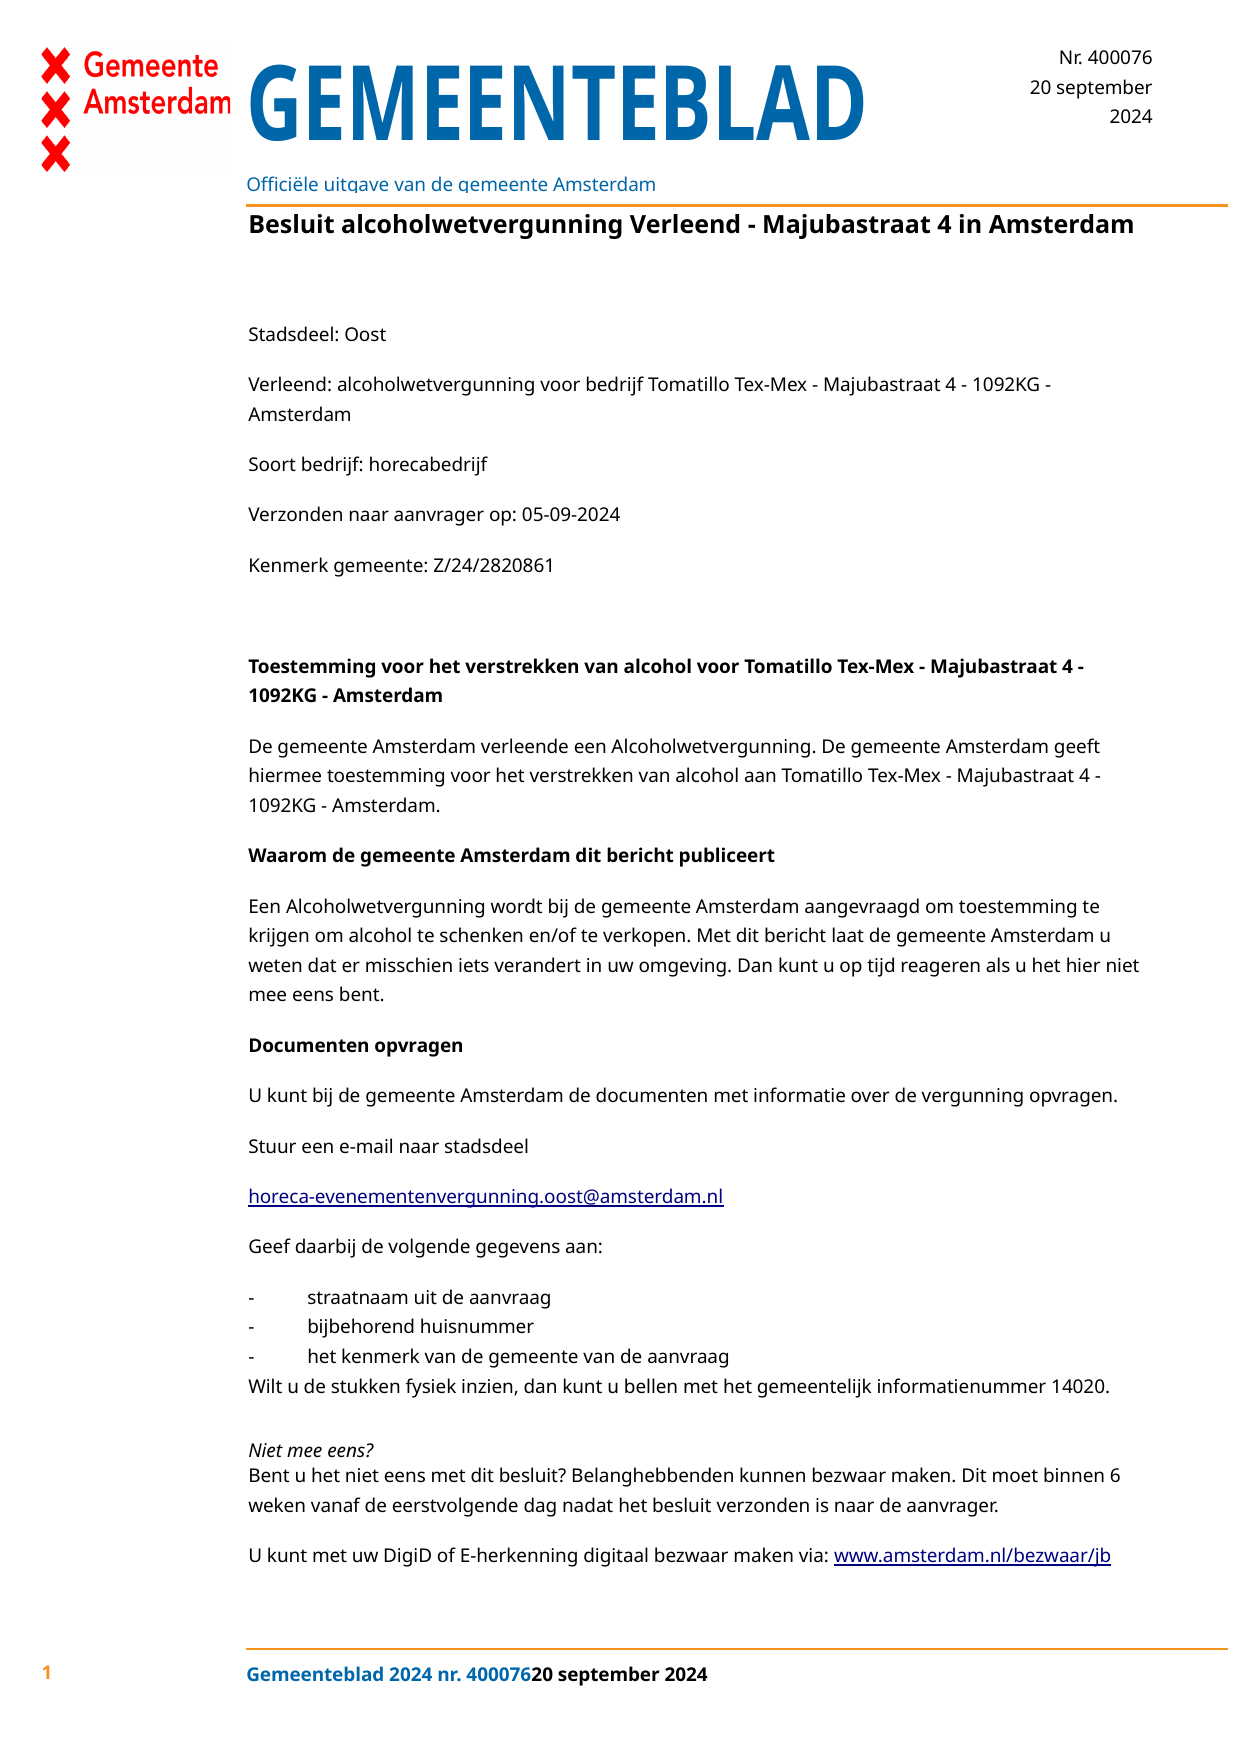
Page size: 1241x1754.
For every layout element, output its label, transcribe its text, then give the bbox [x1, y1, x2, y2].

text Stadsdeel: Oost [248, 321, 1152, 346]
text Besluit alcoholwetvergunning Verleend - Majubastraat 4 in Amsterdam [248, 207, 1152, 241]
text Kenmerk gemeente: Z/24/2820861 [248, 552, 1152, 578]
text Soort bedrijf: horecabedrijf [248, 451, 1152, 477]
text Een Alcoholwetvergunning wordt bij de gemeente Amsterdam aangevraagd om toestemming te krijgen om alcohol te schenken en/of te verkopen. Met dit bericht laat de gemeente Amsterdam u weten dat er misschien iets verandert in uw omgeving. Dan kunt u op tijd reageren als u het hier niet mee eens bent. [248, 893, 1152, 1007]
text Verleend: alcoholwetvergunning voor bedrijf Tomatillo Tex-Mex - Majubastraat 4 - 1092KG - Amsterdam [248, 371, 1152, 426]
list straatnaam uit de aanvraag [248, 1284, 1152, 1310]
text Geef daarbij de volgende gegevens aan: [248, 1234, 1152, 1259]
text De gemeente Amsterdam verleende een Alcoholwetvergunning. De gemeente Amsterdam geeft hiermee toestemming voor het verstrekken van alcohol aan Tomatillo Tex-Mex - Majubastraat 4 - 1092KG - Amsterdam. [248, 733, 1152, 818]
text Toestemming voor het verstrekken van alcohol voor Tomatillo Tex-Mex - Majubastraat 4 - 1092KG - Amsterdam [248, 653, 1152, 708]
text U kunt bij de gemeente Amsterdam de documenten met informatie over de vergunning opvragen. [248, 1082, 1152, 1108]
text U kunt met uw DigiD of E-herkenning digitaal bezwaar maken via: www.amsterdam.nl/bezwaar/jb [248, 1542, 1152, 1568]
text Bent u het niet eens met dit besluit? Belanghebbenden kunnen bezwaar maken. Dit moet binnen 6 weken vanaf de eerstvolgende dag nadat het besluit verzonden is naar de aanvrager. [248, 1462, 1152, 1518]
text Waarom de gemeente Amsterdam dit bericht publiceert [248, 842, 1152, 868]
text Documenten opvragen [248, 1032, 1152, 1058]
text Niet mee eens? [248, 1437, 1152, 1462]
text Verzonden naar aanvrager op: 05-09-2024 [248, 502, 1152, 527]
picture [41, 47, 231, 172]
list bijbehorend huisnummer [248, 1314, 1152, 1339]
list het kenmerk van de gemeente van de aanvraag [248, 1343, 1152, 1369]
text Wilt u de stukken fysiek inzien, dan kunt u bellen met het gemeentelijk informatienummer 14020. [248, 1373, 1152, 1398]
text horeca-evenementenvergunning.oost@amsterdam.nl [248, 1183, 1152, 1209]
text Stuur een e-mail naar stadsdeel [248, 1133, 1152, 1158]
